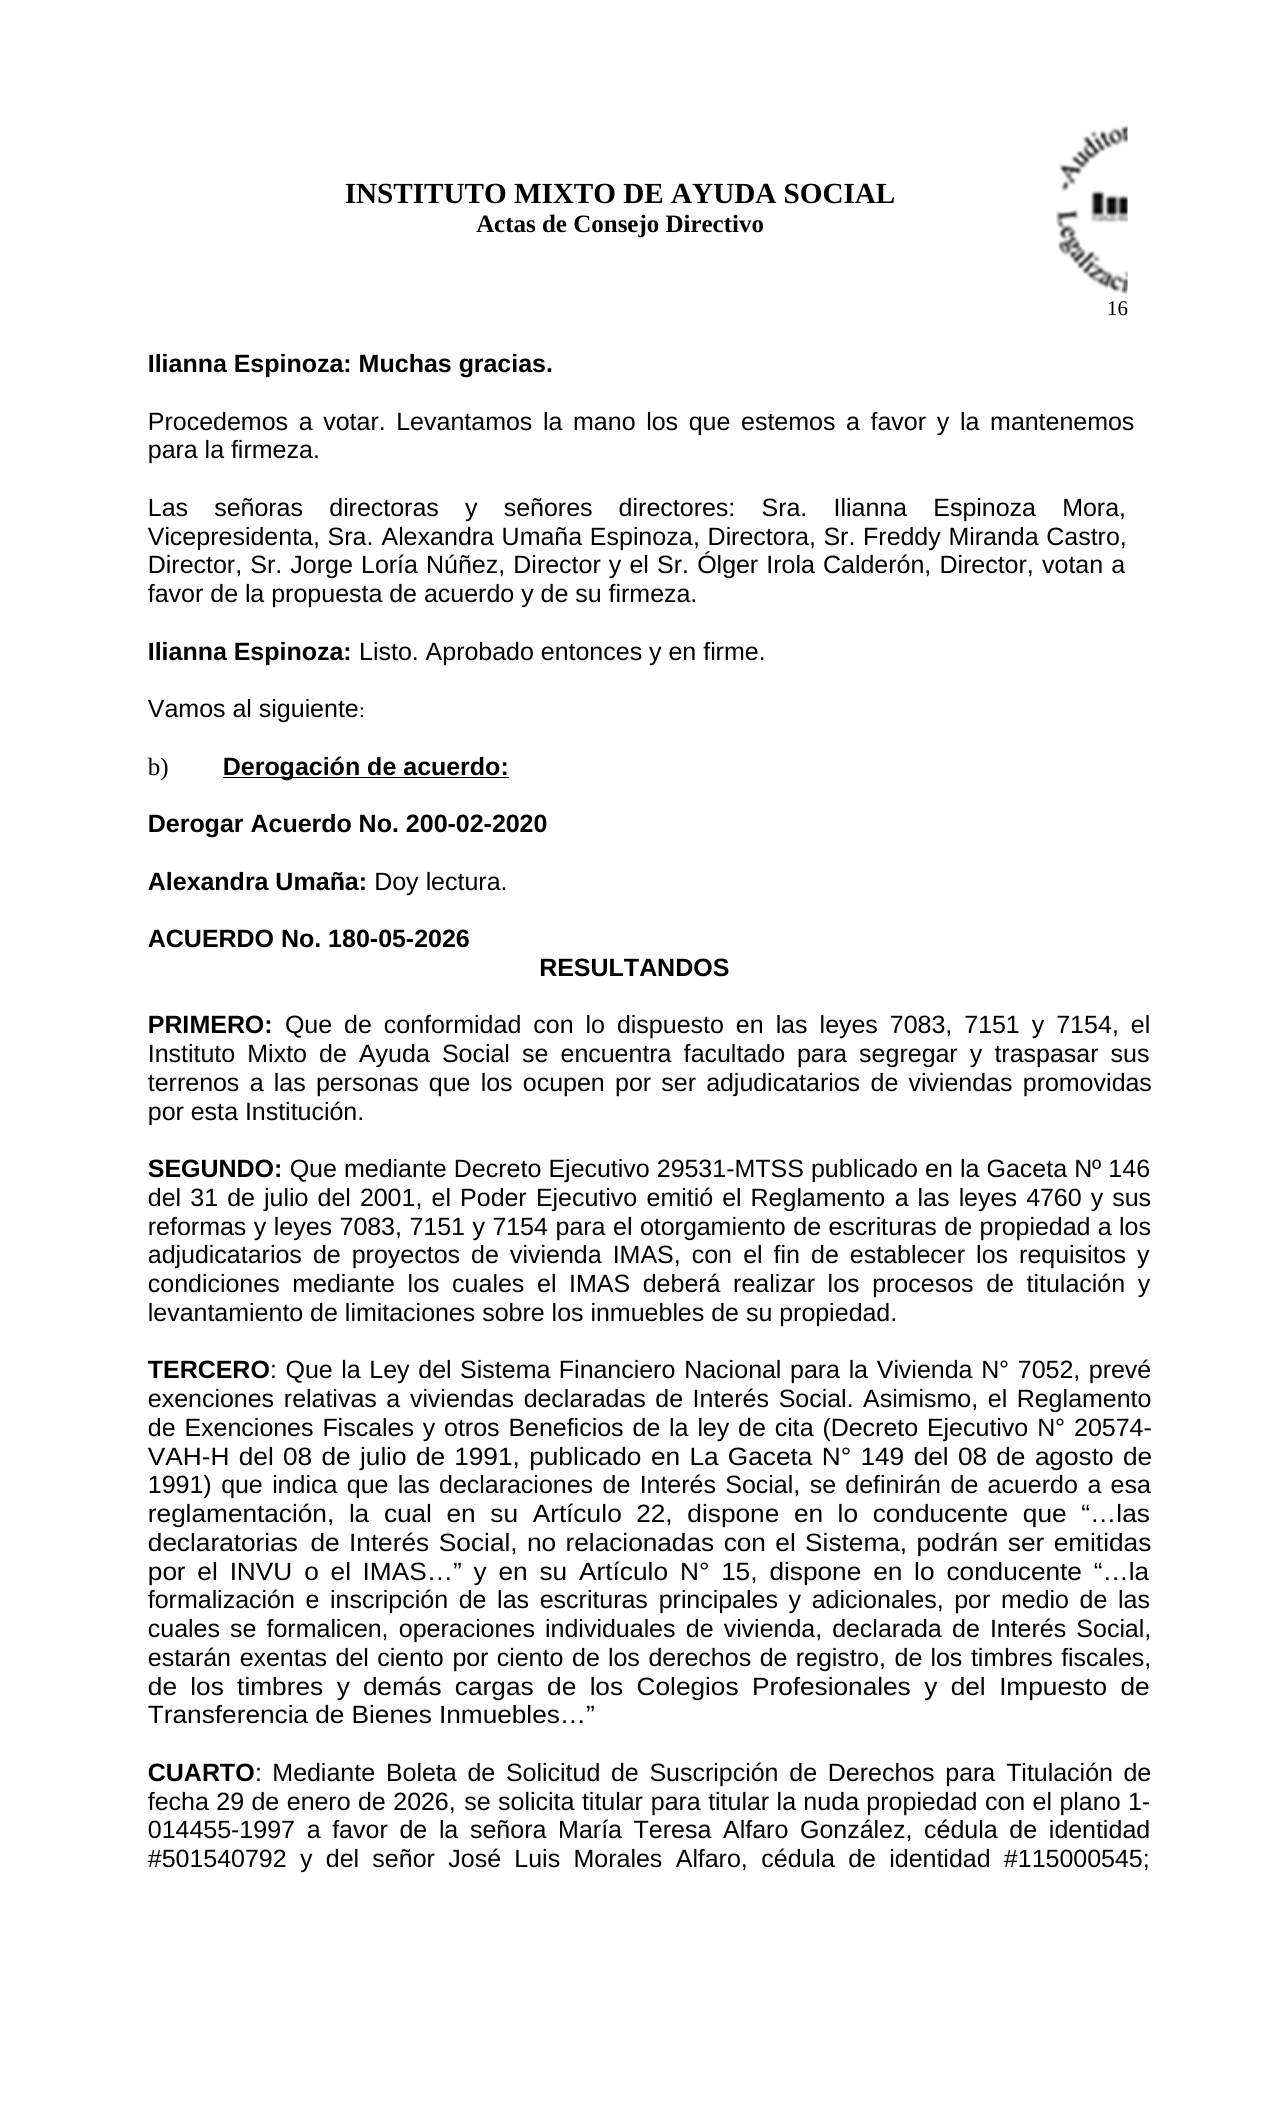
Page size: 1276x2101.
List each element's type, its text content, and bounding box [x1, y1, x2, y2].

text Ilianna Espinoza: Listo. Aprobado entonces y en firme. [148, 637, 1136, 665]
list Alexandra Umaña: Doy lectura. [148, 867, 1127, 896]
text CUARTO: Mediante Boleta de Solicitud de Suscripción de Derechos para Titulación de fecha 29 de enero de 2026, se solicita titular para titular la nuda propiedad con el plano 1-014455-1997 a favor de la señora María Teresa Alfaro González, cédula de identidad #501540792 y del señor José Luis Morales Alfaro, cédula de identidad #115000545; [148, 1758, 1152, 1873]
text ACUERDO No. 180-05-2026 [148, 924, 1127, 953]
list Derogación de acuerdo: [148, 752, 1127, 781]
text SEGUNDO: Que mediante Decreto Ejecutivo 29531-MTSS publicado en la Gaceta Nº 146 del 31 de julio del 2001, el Poder Ejecutivo emitió el Reglamento a las leyes 4760 y sus reformas y leyes 7083, 7151 y 7154 para el otorgamiento de escrituras de propiedad a los adjudicatarios de proyectos de vivienda IMAS, con el fin de establecer los requisitos y condiciones mediante los cuales el IMAS deberá realizar los procesos de titulación y levantamiento de limitaciones sobre los inmuebles de su propiedad. [148, 1154, 1152, 1327]
text Derogar Acuerdo No. 200-02-2020 [148, 809, 1127, 838]
text Las señoras directoras y señores directores: Sra. Ilianna Espinoza Mora, Vicepresidenta, Sra. Alexandra Umaña Espinoza, Directora, Sr. Freddy Miranda Castro, Director, Sr. Jorge Loría Núñez, Director y el Sr. Ólger Irola Calderón, Director, votan a favor de la propuesta de acuerdo y de su firmeza. [148, 493, 1127, 608]
text Ilianna Espinoza: Muchas gracias. [148, 349, 1136, 378]
text Vamos al siguiente: [148, 694, 1127, 723]
text RESULTANDOS [148, 953, 1127, 982]
text PRIMERO: Que de conformidad con lo dispuesto en las leyes 7083, 7151 y 7154, el Instituto Mixto de Ayuda Social se encuentra facultado para segregar y traspasar sus terrenos a las personas que los ocupen por ser adjudicatarios de viviendas promovidas por esta Institución. [148, 1011, 1152, 1126]
text Procedemos a votar. Levantamos la mano los que estemos a favor y la mantenemos para la firmeza. [148, 407, 1136, 464]
text TERCERO: Que la Ley del Sistema Financiero Nacional para la Vivienda N° 7052, prevé exenciones relativas a viviendas declaradas de Interés Social. Asimismo, el Reglamento de Exenciones Fiscales y otros Beneficios de la ley de cita (Decreto Ejecutivo N° 20574- VAH-H del 08 de julio de 1991, publicado en La Gaceta N° 149 del 08 de agosto de 1991) que indica que las declaraciones de Interés Social, se definirán de acuerdo a esa reglamentación, la cual en su Artículo 22, dispone en lo conducente que “…las declaratorias de Interés Social, no relacionadas con el Sistema, podrán ser emitidas por el INVU o el IMAS…” y en su Artículo N° 15, dispone en lo conducente “…la formalización e inscripción de las escrituras principales y adicionales, por medio de las cuales se formalicen, operaciones individuales de vivienda, declarada de Interés Social, estarán exentas del ciento por ciento de los derechos de registro, de los timbres fiscales, de los timbres y demás cargas de los Colegios Profesionales y del Impuesto de Transferencia de Bienes Inmuebles…” [148, 1356, 1152, 1729]
